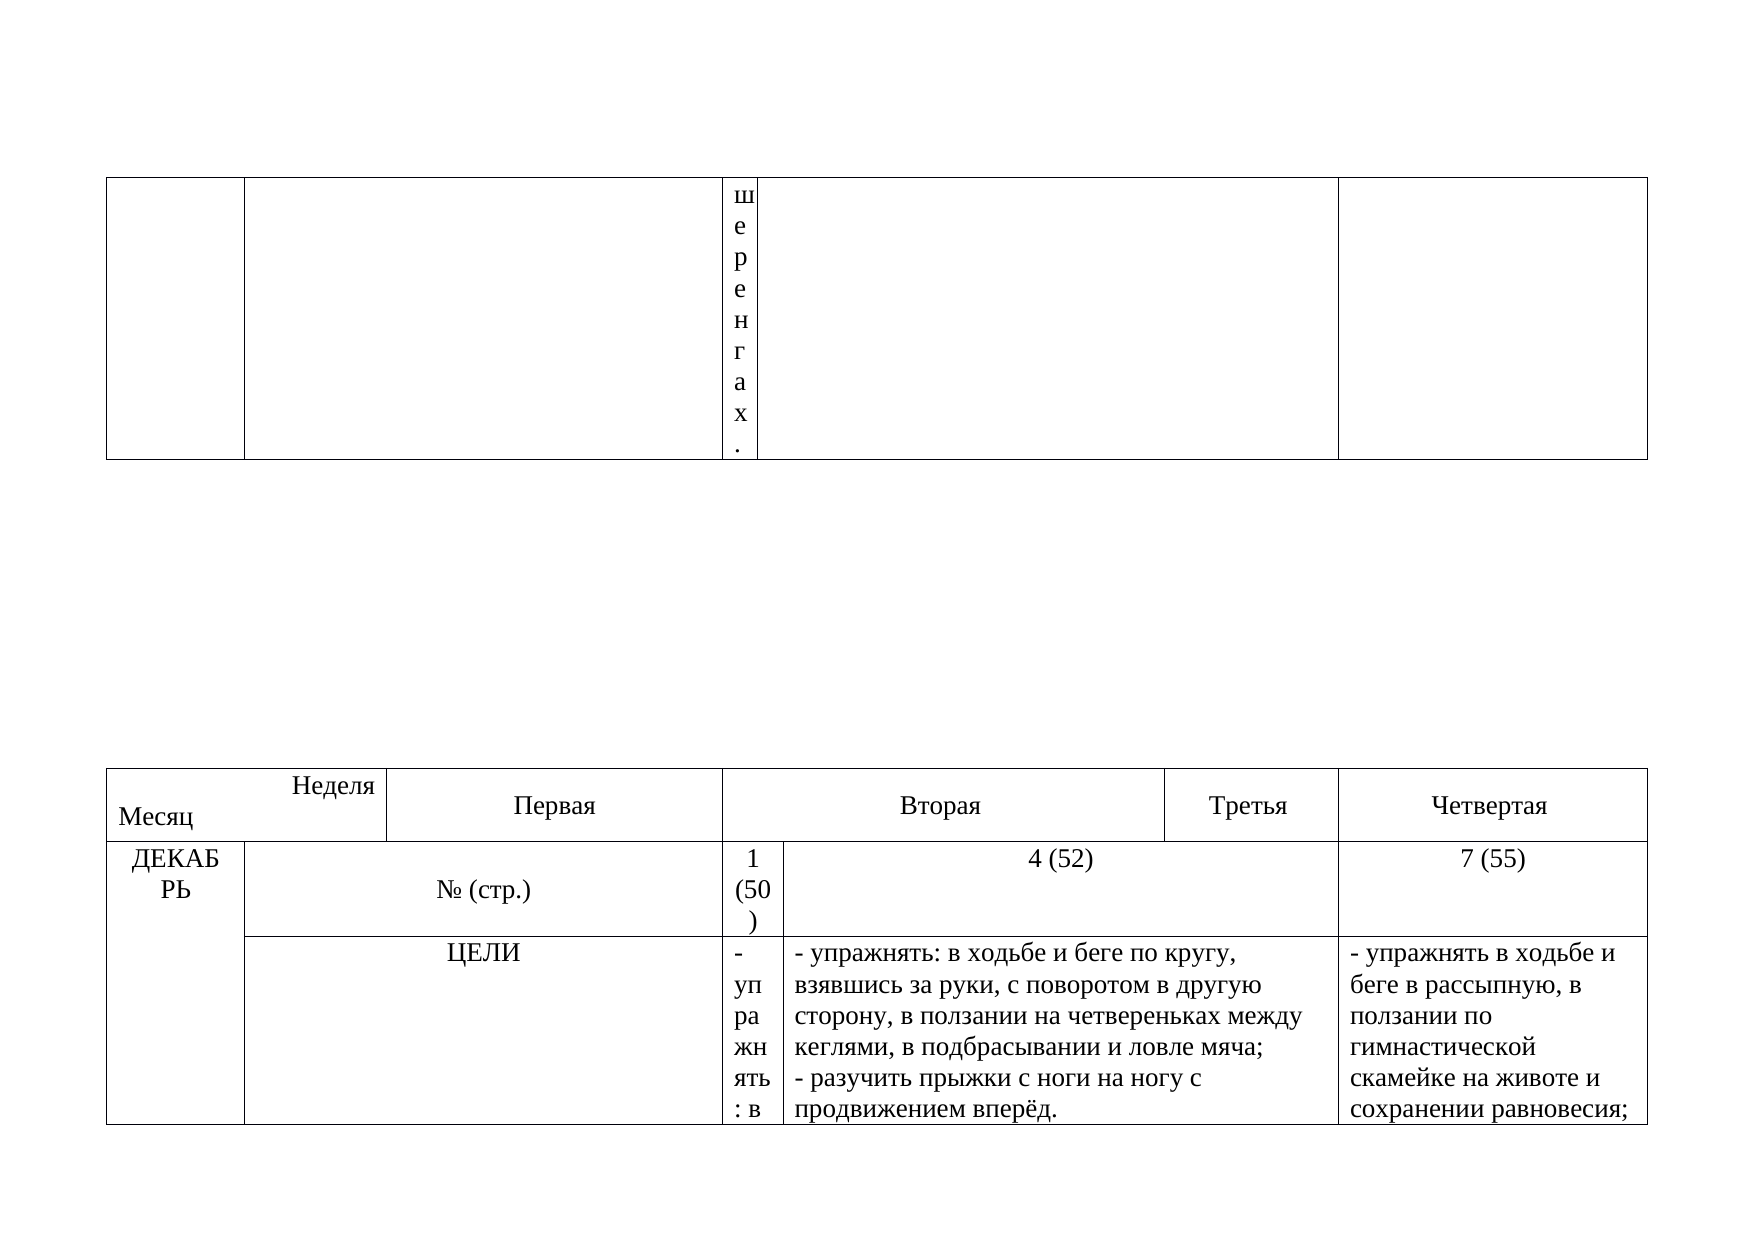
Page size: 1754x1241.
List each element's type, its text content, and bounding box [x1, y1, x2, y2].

table_cell - упражнять: в ходьбе и беге по кругу, взявшись за руки, с поворотом в другую сторону, в ползании на четвереньках между кеглями, в подбрасывании и ловле мяча; - разучить прыжки с ноги на ногу с продвижением вперёд. [784, 937, 1338, 1123]
table_cell ДЕКАБРЬ [107, 842, 244, 1123]
table_header Третья [1165, 769, 1338, 841]
table_cell № (стр.) [245, 842, 722, 936]
table_cell ЦЕЛИ [245, 937, 722, 1123]
table_header Вторая [723, 769, 1164, 841]
table_header Неделя Месяц [107, 769, 386, 841]
table_cell [245, 178, 722, 458]
table_header Четвертая [1339, 769, 1647, 841]
table_cell [758, 178, 1338, 458]
table_cell 7 (55) [1339, 842, 1647, 936]
table_cell - упражнять в ходьбе и беге в рассыпную, в ползании по гимнастической скамейке на животе и сохранении равновесия; [1339, 937, 1647, 1123]
table_cell 1 (50) [723, 842, 783, 936]
table_cell 4 (52) [784, 842, 1338, 936]
table_cell - упражнять: в [723, 937, 783, 1123]
table_header Первая [387, 769, 722, 841]
table_cell [107, 178, 244, 458]
table_cell [1339, 178, 1647, 458]
table_cell шеренгах. [723, 178, 757, 458]
